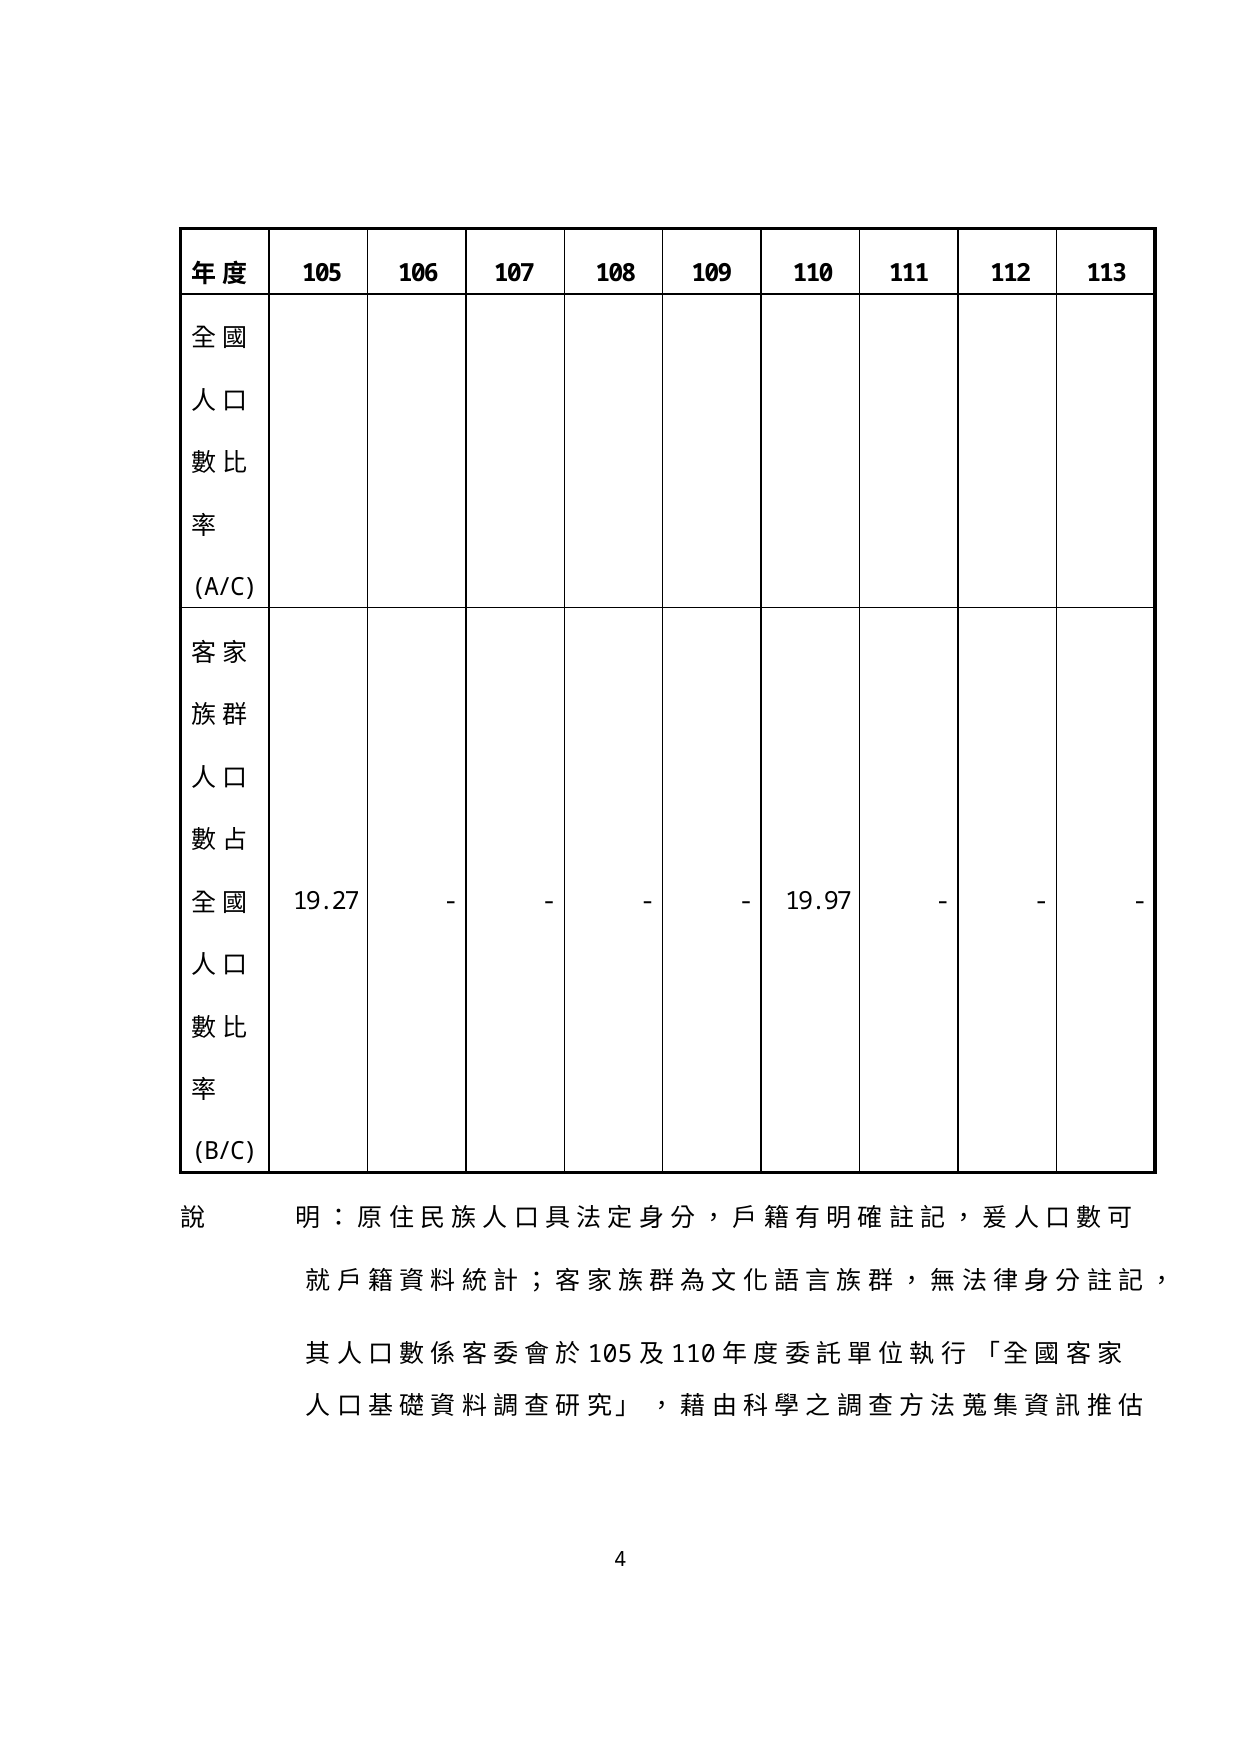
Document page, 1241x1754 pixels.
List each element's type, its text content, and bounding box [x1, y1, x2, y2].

table_cell [368, 295, 465, 607]
table_cell - [663, 608, 760, 1171]
table_cell 全國人口數比率(A/C) [182, 295, 268, 607]
table_cell - [1057, 608, 1153, 1171]
table_cell [663, 295, 760, 607]
table_header 105 [270, 230, 367, 293]
table_header 109 [663, 230, 760, 293]
table_cell [565, 295, 662, 607]
table_cell - [860, 608, 957, 1171]
table_header 113 [1057, 230, 1153, 293]
table_header 112 [959, 230, 1056, 293]
table_cell - [467, 608, 564, 1171]
table_header 106 [368, 230, 465, 293]
table_cell [959, 295, 1056, 607]
table_cell [1057, 295, 1153, 607]
table_cell - [959, 608, 1056, 1171]
table_cell [270, 295, 367, 607]
table_cell 19.27 [270, 608, 367, 1171]
table_cell 客家族群人口數占全國人口數比率(B/C) [182, 608, 268, 1171]
table_cell [467, 295, 564, 607]
table_header 108 [565, 230, 662, 293]
table_header 年度 [182, 230, 268, 293]
table_header 111 [860, 230, 957, 293]
table_header 110 [762, 230, 859, 293]
table_cell - [368, 608, 465, 1171]
table_cell 19.97 [762, 608, 859, 1171]
text 說 明：原住民族人口具法定身分，戶籍有明確註記，爰人口數可就戶籍資料統計；客家族群為文化語言族群，無法律身分註記，其人口數係客委會於105及110年度委託單位執行「全國客家人口基礎資料調查研究」，藉由科學之調查方法蒐集資訊推估得來。 [177, 1174, 1151, 1424]
table_cell - [565, 608, 662, 1171]
table_cell [860, 295, 957, 607]
table_cell [762, 295, 859, 607]
table_header 107 [467, 230, 564, 293]
